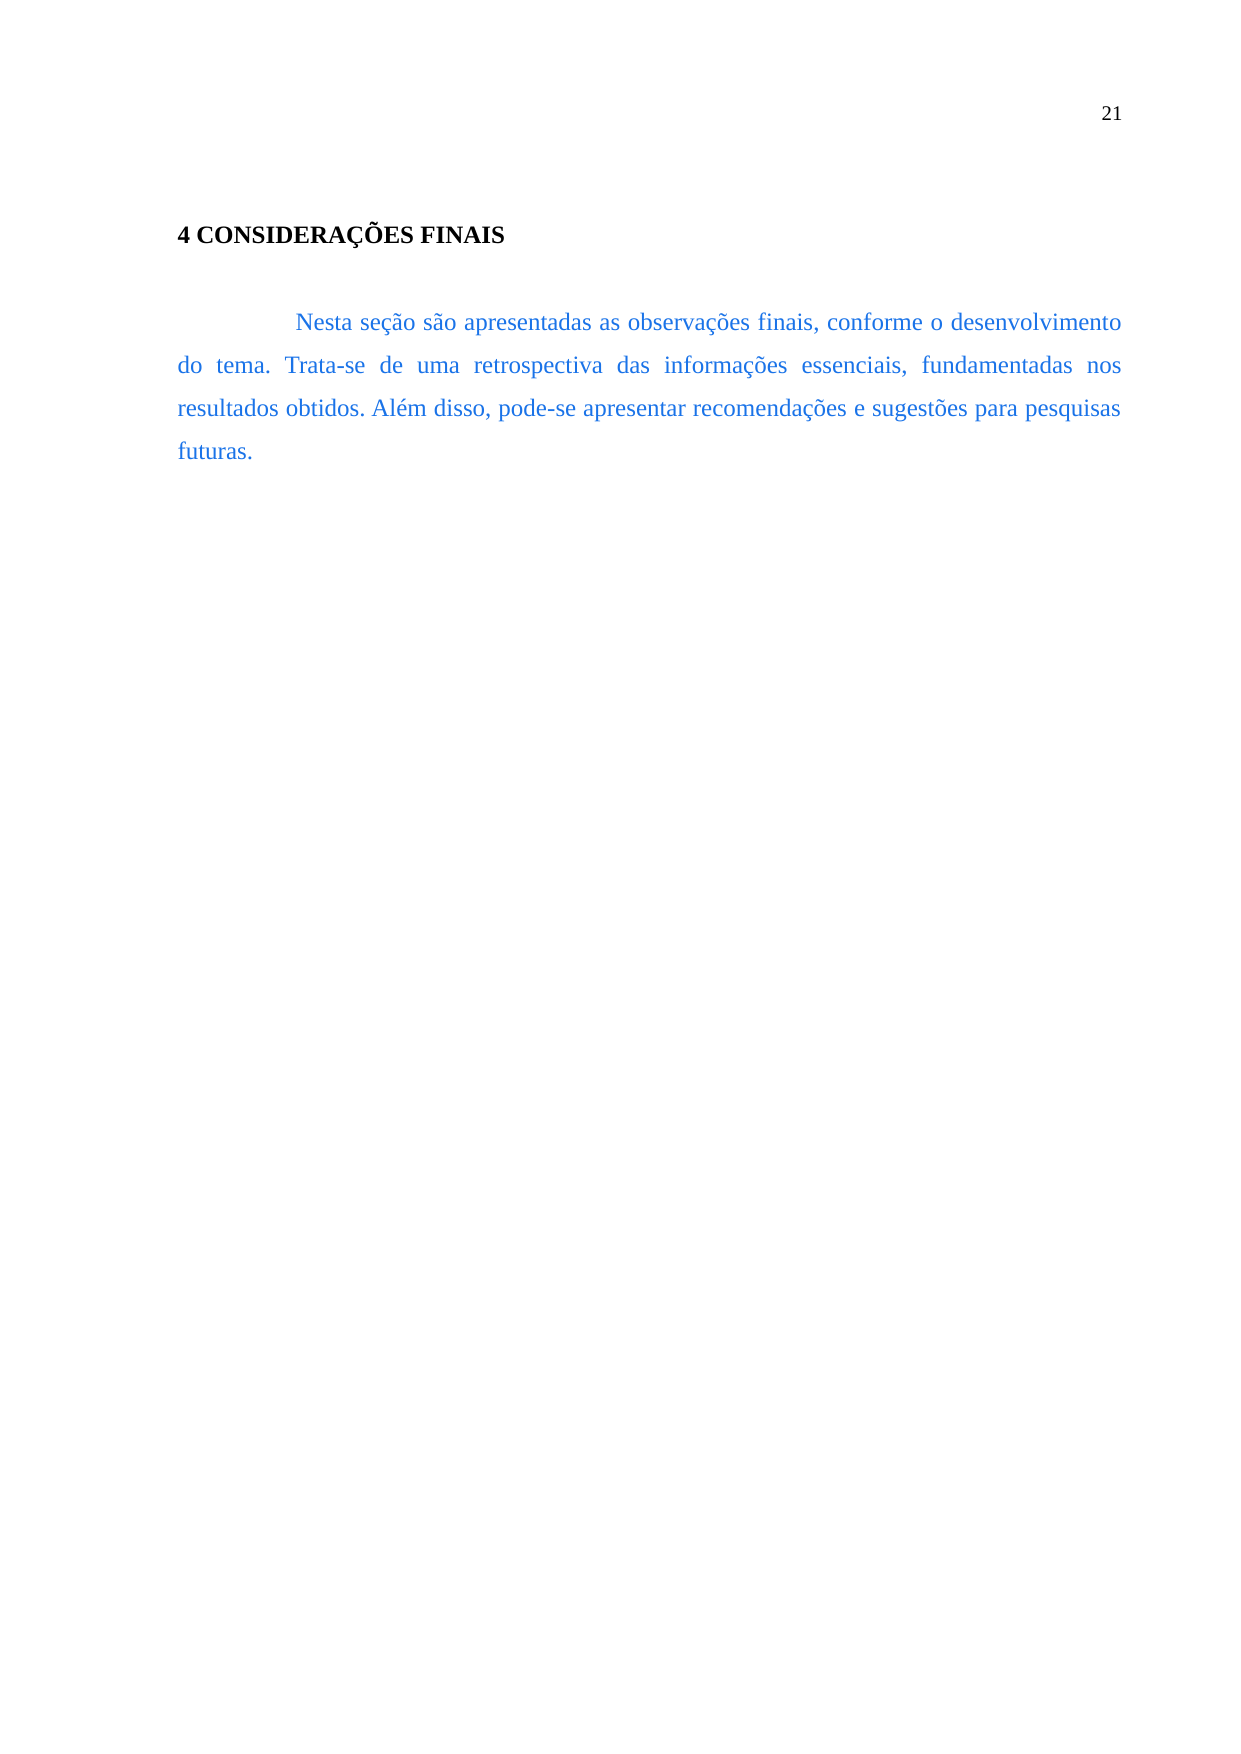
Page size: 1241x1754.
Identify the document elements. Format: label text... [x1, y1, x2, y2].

text 4 CONSIDERAÇÕES FINAIS [177, 220, 1122, 249]
text Nesta seção são apresentadas as observações finais, conforme o desenvolvimento do tema. Trata-se de uma retrospectiva das informações essenciais, fundamentadas nos resultados obtidos. Além disso, pode-se apresentar recomendações e sugestões para pesquisas futuras. [177, 307, 1122, 465]
